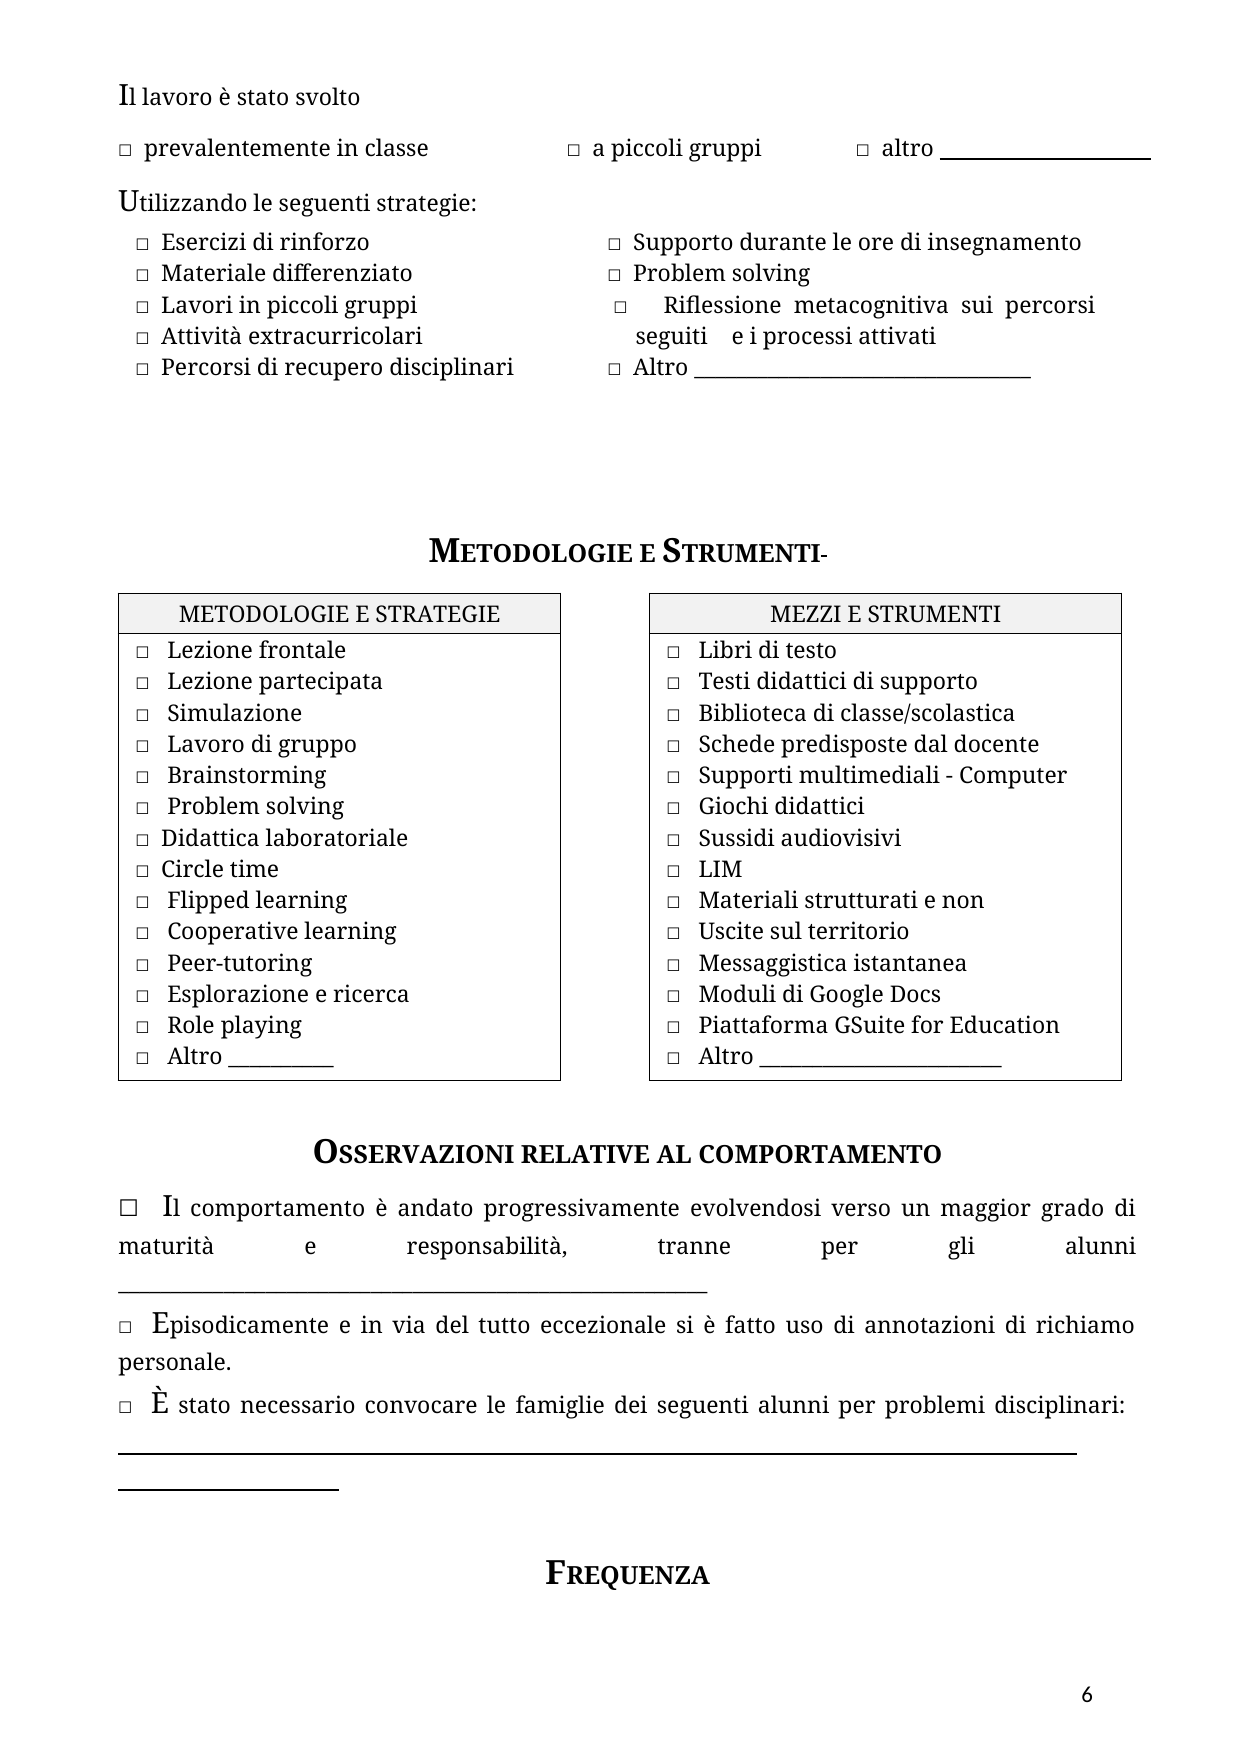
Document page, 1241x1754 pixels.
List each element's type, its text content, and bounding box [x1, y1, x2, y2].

table_header METODOLOGIE E STRATEGIE [119, 594, 560, 633]
table_header ☐ Esercizi di rinforzo ☐ Materiale differenziato ☐ Lavori in piccoli gruppi ☐ Attività extracurricolari ☐ Percorsi di recupero disciplinari [118, 226, 590, 413]
table_cell [561, 795, 649, 827]
text ☐ Il comportamento è andato progressivamente evolvendosi verso un maggior grado di maturità e responsabilità, tranne per gli alunni ________________________________________________________ [118, 1186, 1137, 1297]
text METODOLOGIE E STRUMENTI [148, 527, 1107, 573]
table_header [561, 593, 649, 633]
text ☐ È stato necessario convocare le famiglie dei seguenti alunni per problemi disciplinari: [118, 1382, 1137, 1494]
table_cell ☐ Libri di testo ☐ Testi didattici di supporto ☐ Biblioteca di classe/scolastica ☐ Schede predisposte dal docente ☐ Supporti multimediali - Computer ☐ Giochi didattici ☐ Sussidi audiovisivi ☐ LIM ☐ Materiali strutturati e non ☐ Uscite sul territorio ☐ Messaggistica istantanea ☐ Moduli di Google Docs ☐ Piattaforma GSuite for Education ☐ Altro _______________________ [650, 634, 1121, 1080]
text Utilizzando le seguenti strategie: [118, 180, 1137, 220]
table_cell [561, 698, 649, 730]
table_cell [561, 633, 649, 665]
table_header MEZZI E STRUMENTI [650, 594, 1121, 633]
text Il lavoro è stato svolto [118, 74, 1137, 113]
table_cell [561, 730, 649, 762]
text OSSERVAZIONI RELATIVE AL COMPORTAMENTO [118, 1128, 1137, 1173]
table_header ☐ Supporto durante le ore di insegnamento ☐ Problem solving ☐ Riflessione metacognitiva sui percorsi seguiti e i processi attivati ☐ Altro ________________________________ [590, 226, 1107, 413]
table_cell [561, 665, 649, 698]
table_cell [561, 762, 649, 794]
table_cell [561, 827, 649, 1080]
text ☐ Episodicamente e in via del tutto eccezionale si è fatto uso di annotazioni di richiamo personale. [118, 1302, 1137, 1378]
text ☐ prevalentemente in classe ☐ a piccoli gruppi ☐ altro [118, 132, 1137, 163]
table_cell ☐ Lezione frontale ☐ Lezione partecipata ☐ Simulazione ☐ Lavoro di gruppo ☐ Brainstorming ☐ Problem solving ☐ Didattica laboratoriale ☐ Circle time ☐ Flipped learning ☐ Cooperative learning ☐ Peer-tutoring ☐ Esplorazione e ricerca ☐ Role playing ☐ Altro __________ [119, 634, 560, 1080]
text FREQUENZA [118, 1549, 1137, 1594]
